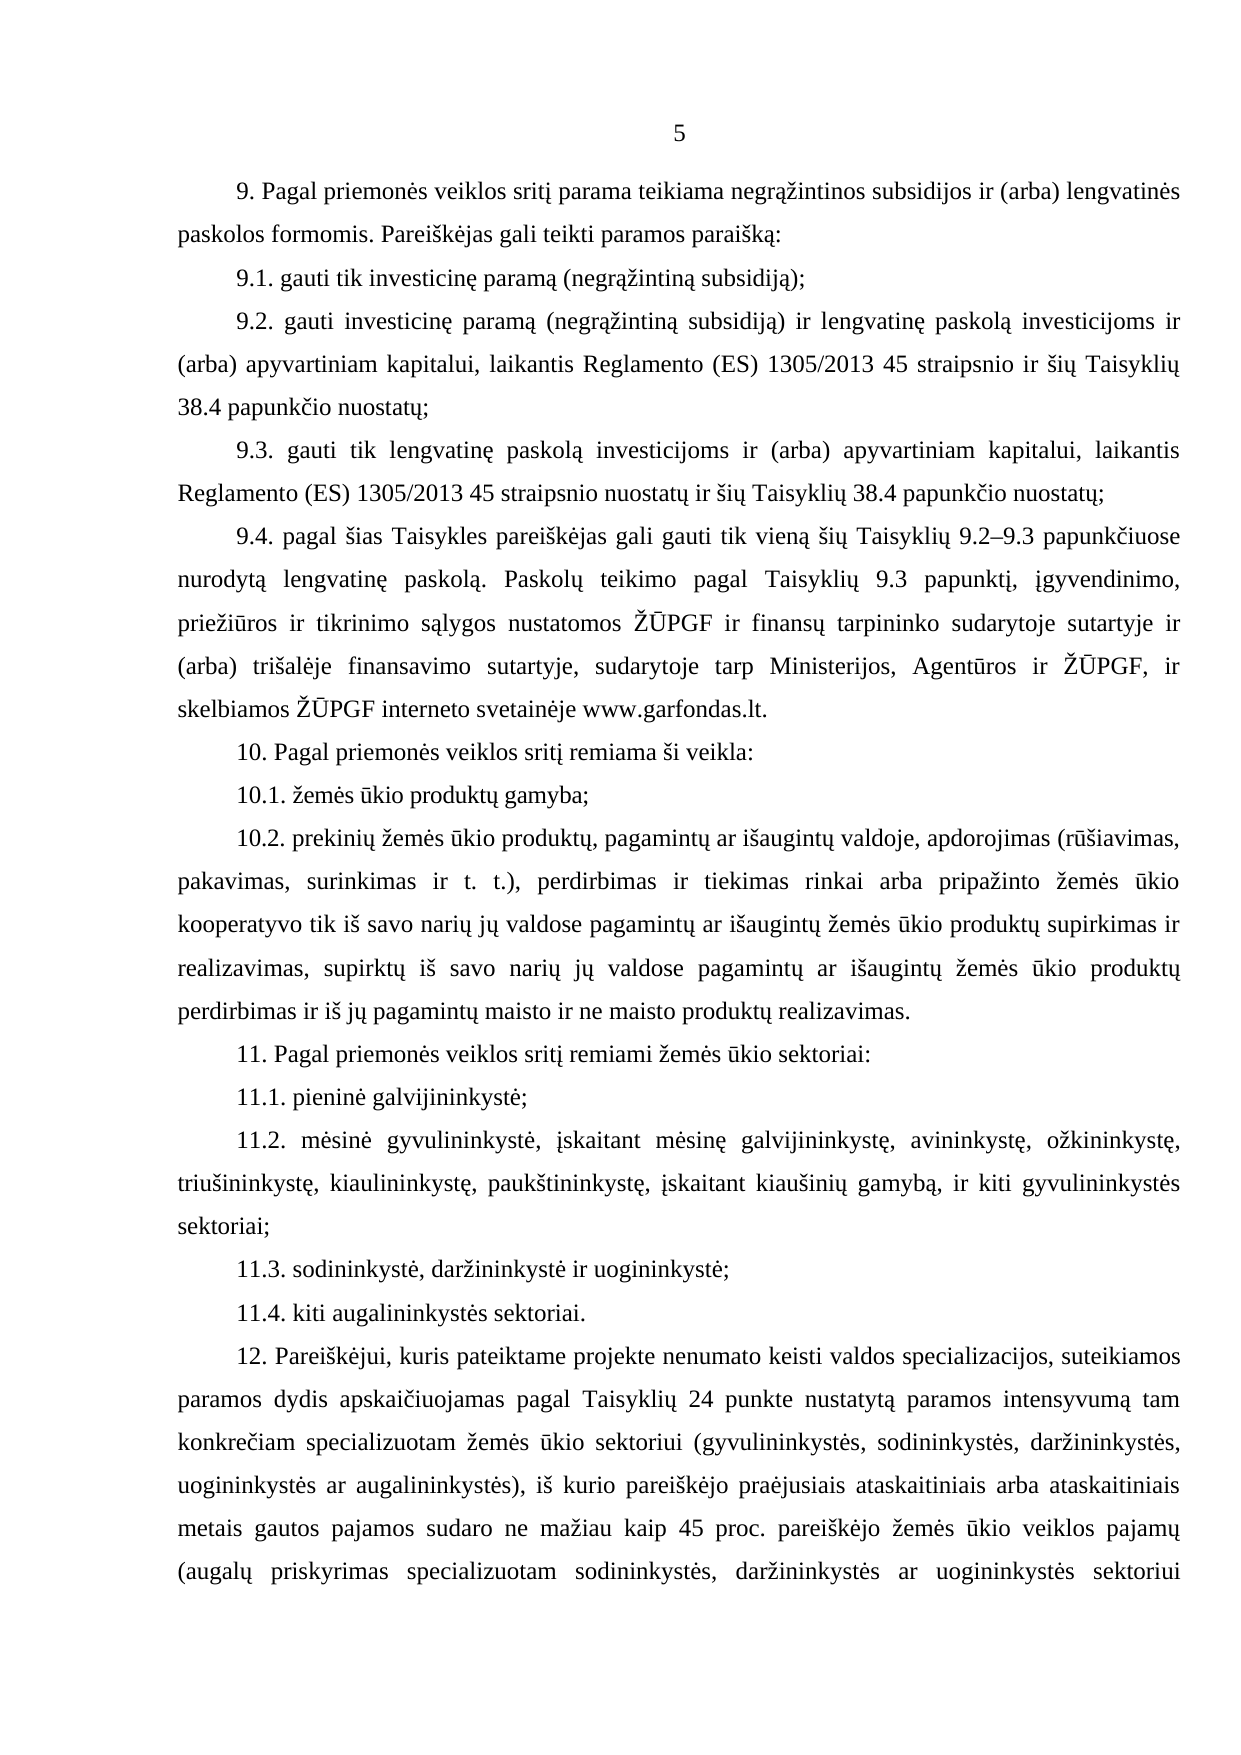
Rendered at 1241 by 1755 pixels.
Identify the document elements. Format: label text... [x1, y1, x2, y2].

text 11.4. kiti augalininkystės sektoriai. [177, 1298, 1181, 1326]
text 9. Pagal priemonės veiklos sritį parama teikiama negrąžintinos subsidijos ir (arba) lengvatinės paskolos formomis. Pareiškėjas gali teikti paramos paraišką: [177, 176, 1181, 248]
text 9.1. gauti tik investicinę paramą (negrąžintiną subsidiją); [177, 263, 1181, 291]
text 11.1. pieninė galvijininkystė; [177, 1082, 1181, 1111]
text 11.3. sodininkystė, daržininkystė ir uogininkystė; [177, 1254, 1181, 1283]
text 10.2. prekinių žemės ūkio produktų, pagamintų ar išaugintų valdoje, apdorojimas (rūšiavimas, pakavimas, surinkimas ir t. t.), perdirbimas ir tiekimas rinkai arba pripažinto žemės ūkio kooperatyvo tik iš savo narių jų valdose pagamintų ar išaugintų žemės ūkio produktų supirkimas ir realizavimas, supirktų iš savo narių jų valdose pagamintų ar išaugintų žemės ūkio produktų perdirbimas ir iš jų pagamintų maisto ir ne maisto produktų realizavimas. [177, 823, 1181, 1024]
text 10.1. žemės ūkio produktų gamyba; [177, 780, 1181, 809]
text 9.4. pagal šias Taisykles pareiškėjas gali gauti tik vieną šių Taisyklių 9.2–9.3 papunkčiuose nurodytą lengvatinę paskolą. Paskolų teikimo pagal Taisyklių 9.3 papunktį, įgyvendinimo, priežiūros ir tikrinimo sąlygos nustatomos ŽŪPGF ir finansų tarpininko sudarytoje sutartyje ir (arba) trišalėje finansavimo sutartyje, sudarytoje tarp Ministerijos, Agentūros ir ŽŪPGF, ir skelbiamos ŽŪPGF interneto svetainėje www.garfondas.lt. [177, 521, 1181, 723]
text 12. Pareiškėjui, kuris pateiktame projekte nenumato keisti valdos specializacijos, suteikiamos paramos dydis apskaičiuojamas pagal Taisyklių 24 punkte nustatytą paramos intensyvumą tam konkrečiam specializuotam žemės ūkio sektoriui (gyvulininkystės, sodininkystės, daržininkystės, uogininkystės ar augalininkystės), iš kurio pareiškėjo praėjusiais ataskaitiniais arba ataskaitiniais metais gautos pajamos sudaro ne mažiau kaip 45 proc. pareiškėjo žemės ūkio veiklos pajamų (augalų priskyrimas specializuotam sodininkystės, daržininkystės ar uogininkystės sektoriui [177, 1341, 1181, 1585]
text 10. Pagal priemonės veiklos sritį remiama ši veikla: [177, 737, 1181, 766]
text 11.2. mėsinė gyvulininkystė, įskaitant mėsinę galvijininkystę, avininkystę, ožkininkystę, triušininkystę, kiaulininkystę, paukštininkystę, įskaitant kiaušinių gamybą, ir kiti gyvulininkystės sektoriai; [177, 1125, 1181, 1240]
text 11. Pagal priemonės veiklos sritį remiami žemės ūkio sektoriai: [177, 1039, 1181, 1068]
text 9.2. gauti investicinę paramą (negrąžintiną subsidiją) ir lengvatinę paskolą investicijoms ir (arba) apyvartiniam kapitalui, laikantis Reglamento (ES) 1305/2013 45 straipsnio ir šių Taisyklių 38.4 papunkčio nuostatų; [177, 306, 1181, 421]
text 9.3. gauti tik lengvatinę paskolą investicijoms ir (arba) apyvartiniam kapitalui, laikantis Reglamento (ES) 1305/2013 45 straipsnio nuostatų ir šių Taisyklių 38.4 papunkčio nuostatų; [177, 435, 1181, 507]
